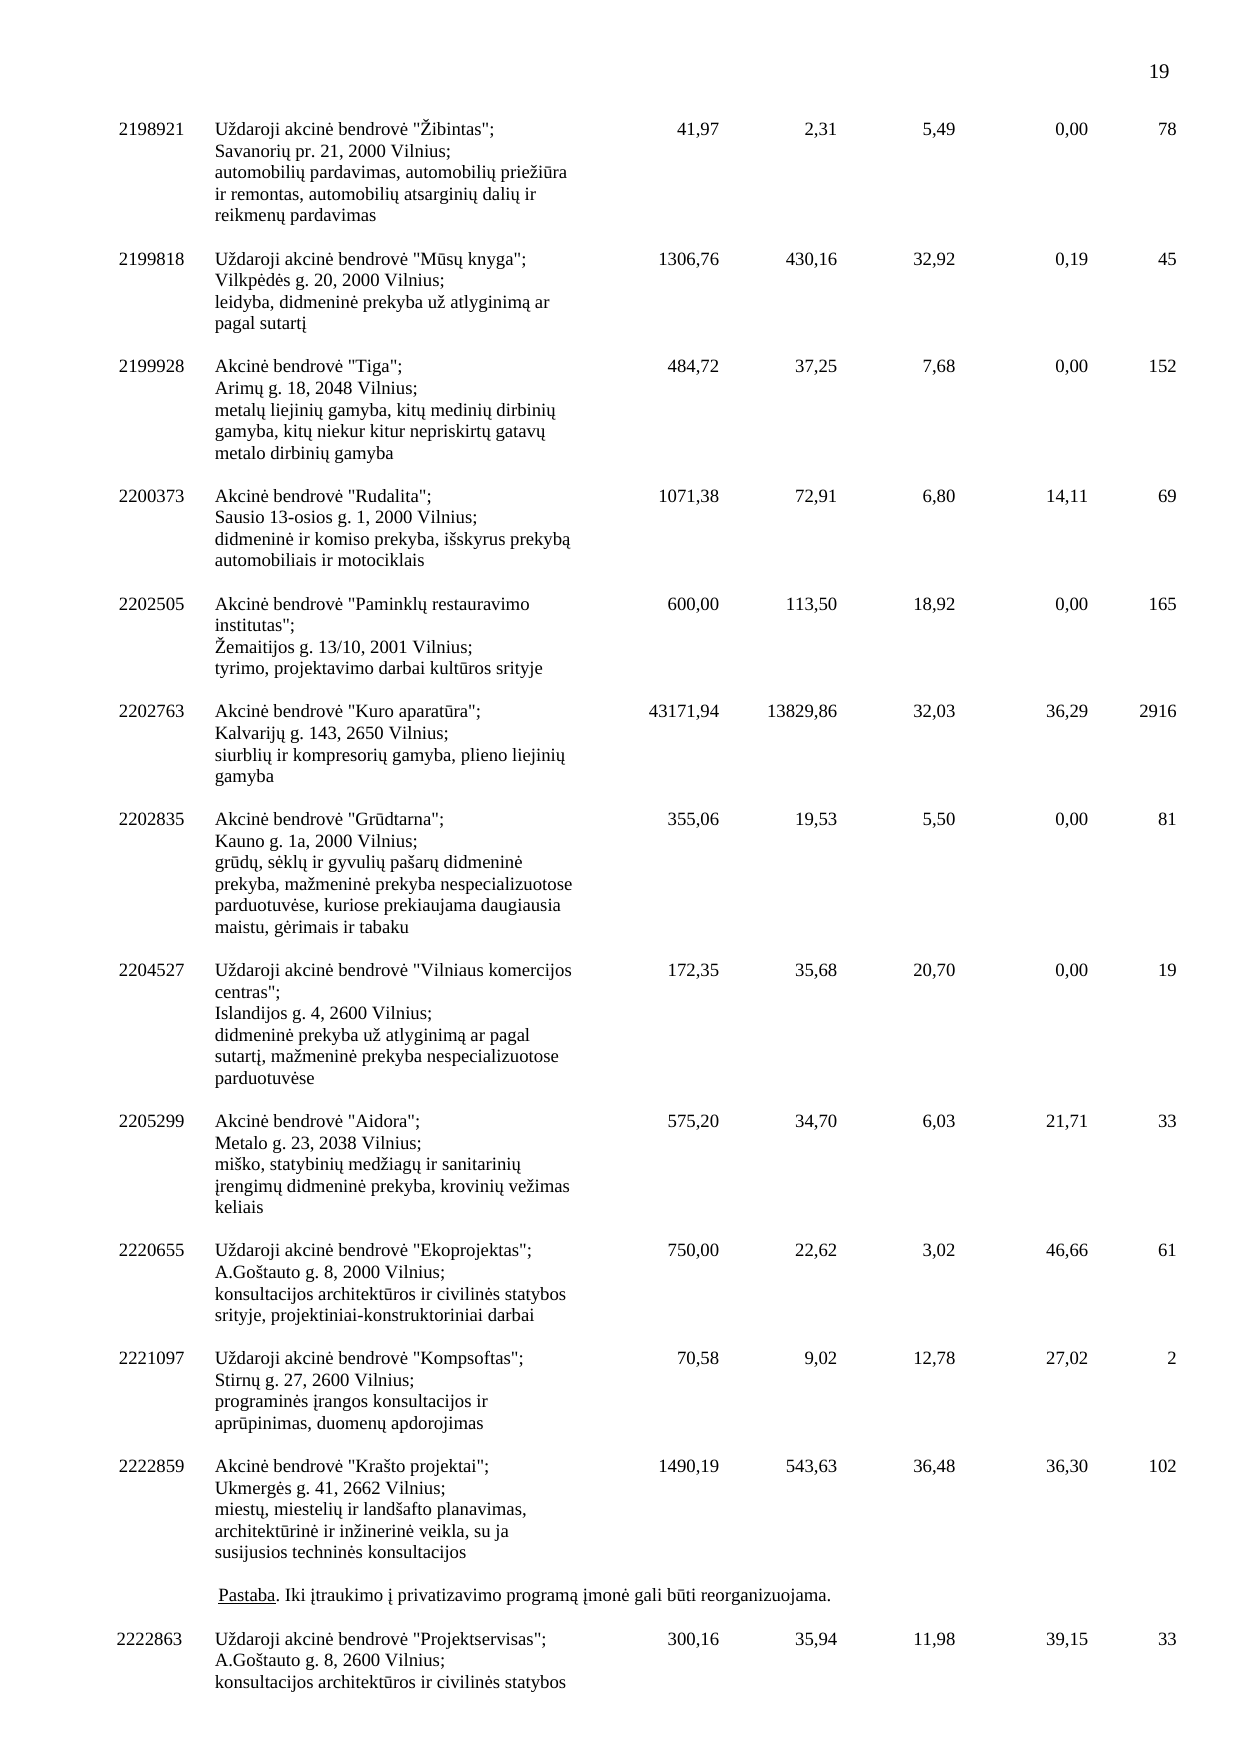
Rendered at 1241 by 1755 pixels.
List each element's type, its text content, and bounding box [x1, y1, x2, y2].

table_cell 21,71 [971, 1110, 1104, 1239]
table_cell 35,68 [735, 959, 853, 1110]
table_cell 5,49 [853, 118, 971, 247]
table_cell 81 [1104, 808, 1192, 959]
table_cell 750,00 [587, 1239, 735, 1347]
table_cell 72,91 [735, 485, 853, 592]
table_cell Akcinė bendrovė "Kuro aparatūra"; Kalvarijų g. 143, 2650 Vilnius; siurblių ir kompresorių gamyba, plieno liejinių gamyba [203, 700, 587, 808]
table_cell 172,35 [587, 959, 735, 1110]
table_cell 37,25 [735, 355, 853, 485]
table_cell 33 [1104, 1110, 1192, 1239]
table_cell 2 [1104, 1347, 1192, 1455]
table_cell 3,02 [853, 1239, 971, 1347]
table_cell 2199818 [100, 248, 203, 355]
table_cell Uždaroji akcinė bendrovė "Ekoprojektas"; A.Goštauto g. 8, 2000 Vilnius; konsultacijos architektūros ir civilinės statybos srityje, projektiniai-konstruktoriniai darbai [203, 1239, 587, 1347]
table_cell 9,02 [735, 1347, 853, 1455]
table_cell 2221097 [100, 1347, 203, 1455]
table_cell 484,72 [587, 355, 735, 485]
table_cell Akcinė bendrovė "Aidora"; Metalo g. 23, 2038 Vilnius; miško, statybinių medžiagų ir sanitarinių įrengimų didmeninė prekyba, krovinių vežimas keliais [203, 1110, 587, 1239]
table_cell 1306,76 [587, 248, 735, 355]
table_cell 0,00 [971, 808, 1104, 959]
table_cell 2205299 [100, 1110, 203, 1239]
table_cell Akcinė bendrovė "Tiga"; Arimų g. 18, 2048 Vilnius; metalų liejinių gamyba, kitų medinių dirbinių gamyba, kitų niekur kitur nepriskirtų gatavų metalo dirbinių gamyba [203, 355, 587, 485]
table_cell 0,00 [971, 118, 1104, 247]
table_cell 78 [1104, 118, 1192, 247]
table_cell 2202763 [100, 700, 203, 808]
table_cell 430,16 [735, 248, 853, 355]
table_cell Akcinė bendrovė "Paminklų restauravimo institutas"; Žemaitijos g. 13/10, 2001 Vilnius; tyrimo, projektavimo darbai kultūros srityje [203, 593, 587, 700]
table_cell 20,70 [853, 959, 971, 1110]
table_cell 39,15 [971, 1628, 1104, 1692]
table_cell 575,20 [587, 1110, 735, 1239]
table_cell 22,62 [735, 1239, 853, 1347]
table_cell 36,29 [971, 700, 1104, 808]
table_cell 6,03 [853, 1110, 971, 1239]
table_cell 36,48 [853, 1455, 971, 1584]
table_cell 33 [1104, 1628, 1192, 1692]
table_cell Pastaba. Iki įtraukimo į privatizavimo programą įmonė gali būti reorganizuojama. [100, 1584, 1192, 1627]
table_cell 2916 [1104, 700, 1192, 808]
table_cell 61 [1104, 1239, 1192, 1347]
table_cell 11,98 [853, 1628, 971, 1692]
table_cell 0,00 [971, 593, 1104, 700]
table_cell 7,68 [853, 355, 971, 485]
table_cell 355,06 [587, 808, 735, 959]
table_cell 27,02 [971, 1347, 1104, 1455]
table_cell 6,80 [853, 485, 971, 592]
table_cell 14,11 [971, 485, 1104, 592]
table_cell 1071,38 [587, 485, 735, 592]
table_cell 19,53 [735, 808, 853, 959]
table_cell 152 [1104, 355, 1192, 485]
table_cell Akcinė bendrovė "Rudalita"; Sausio 13-osios g. 1, 2000 Vilnius; didmeninė ir komiso prekyba, išskyrus prekybą automobiliais ir motociklais [203, 485, 587, 592]
table_cell 1490,19 [587, 1455, 735, 1584]
table_cell 2,31 [735, 118, 853, 247]
table_cell 32,03 [853, 700, 971, 808]
table_cell 46,66 [971, 1239, 1104, 1347]
table_cell 2220655 [100, 1239, 203, 1347]
table_cell 43171,94 [587, 700, 735, 808]
table_cell 35,94 [735, 1628, 853, 1692]
table_cell Akcinė bendrovė "Grūdtarna"; Kauno g. 1a, 2000 Vilnius; grūdų, sėklų ir gyvulių pašarų didmeninė prekyba, mažmeninė prekyba nespecializuotose parduotuvėse, kuriose prekiaujama daugiausia maistu, gėrimais ir tabaku [203, 808, 587, 959]
table_cell 12,78 [853, 1347, 971, 1455]
table_cell Uždaroji akcinė bendrovė "Projektservisas"; A.Goštauto g. 8, 2600 Vilnius; konsultacijos architektūros ir civilinės statybos [203, 1628, 587, 1692]
table_cell 2222859 [100, 1455, 203, 1584]
table_cell 0,00 [971, 959, 1104, 1110]
table_cell 18,92 [853, 593, 971, 700]
table_cell 13829,86 [735, 700, 853, 808]
table_cell 102 [1104, 1455, 1192, 1584]
table_cell 69 [1104, 485, 1192, 592]
table_cell 2200373 [100, 485, 203, 592]
table_cell 2222863 [100, 1628, 203, 1692]
table_cell 2202835 [100, 808, 203, 959]
table_cell 165 [1104, 593, 1192, 700]
table_cell Akcinė bendrovė "Krašto projektai"; Ukmergės g. 41, 2662 Vilnius; miestų, miestelių ir landšafto planavimas, architektūrinė ir inžinerinė veikla, su ja susijusios techninės konsultacijos [203, 1455, 587, 1584]
table_cell Uždaroji akcinė bendrovė "Kompsoftas"; Stirnų g. 27, 2600 Vilnius; programinės įrangos konsultacijos ir aprūpinimas, duomenų apdorojimas [203, 1347, 587, 1455]
table_cell 2204527 [100, 959, 203, 1110]
table_cell 0,19 [971, 248, 1104, 355]
table_cell 2198921 [100, 118, 203, 247]
table_cell 113,50 [735, 593, 853, 700]
table_cell 34,70 [735, 1110, 853, 1239]
table_cell 5,50 [853, 808, 971, 959]
table_cell 19 [1104, 959, 1192, 1110]
table_cell 2202505 [100, 593, 203, 700]
table_cell 45 [1104, 248, 1192, 355]
table_cell 300,16 [587, 1628, 735, 1692]
table_cell Uždaroji akcinė bendrovė "Žibintas"; Savanorių pr. 21, 2000 Vilnius; automobilių pardavimas, automobilių priežiūra ir remontas, automobilių atsarginių dalių ir reikmenų pardavimas [203, 118, 587, 247]
table_cell Uždaroji akcinė bendrovė "Vilniaus komercijos centras"; Islandijos g. 4, 2600 Vilnius; didmeninė prekyba už atlyginimą ar pagal sutartį, mažmeninė prekyba nespecializuotose parduotuvėse [203, 959, 587, 1110]
table_cell Uždaroji akcinė bendrovė "Mūsų knyga"; Vilkpėdės g. 20, 2000 Vilnius; leidyba, didmeninė prekyba už atlyginimą ar pagal sutartį [203, 248, 587, 355]
table_cell 36,30 [971, 1455, 1104, 1584]
table_cell 0,00 [971, 355, 1104, 485]
table_cell 70,58 [587, 1347, 735, 1455]
table_cell 543,63 [735, 1455, 853, 1584]
table_cell 32,92 [853, 248, 971, 355]
table_cell 41,97 [587, 118, 735, 247]
table_cell 600,00 [587, 593, 735, 700]
table_cell 2199928 [100, 355, 203, 485]
